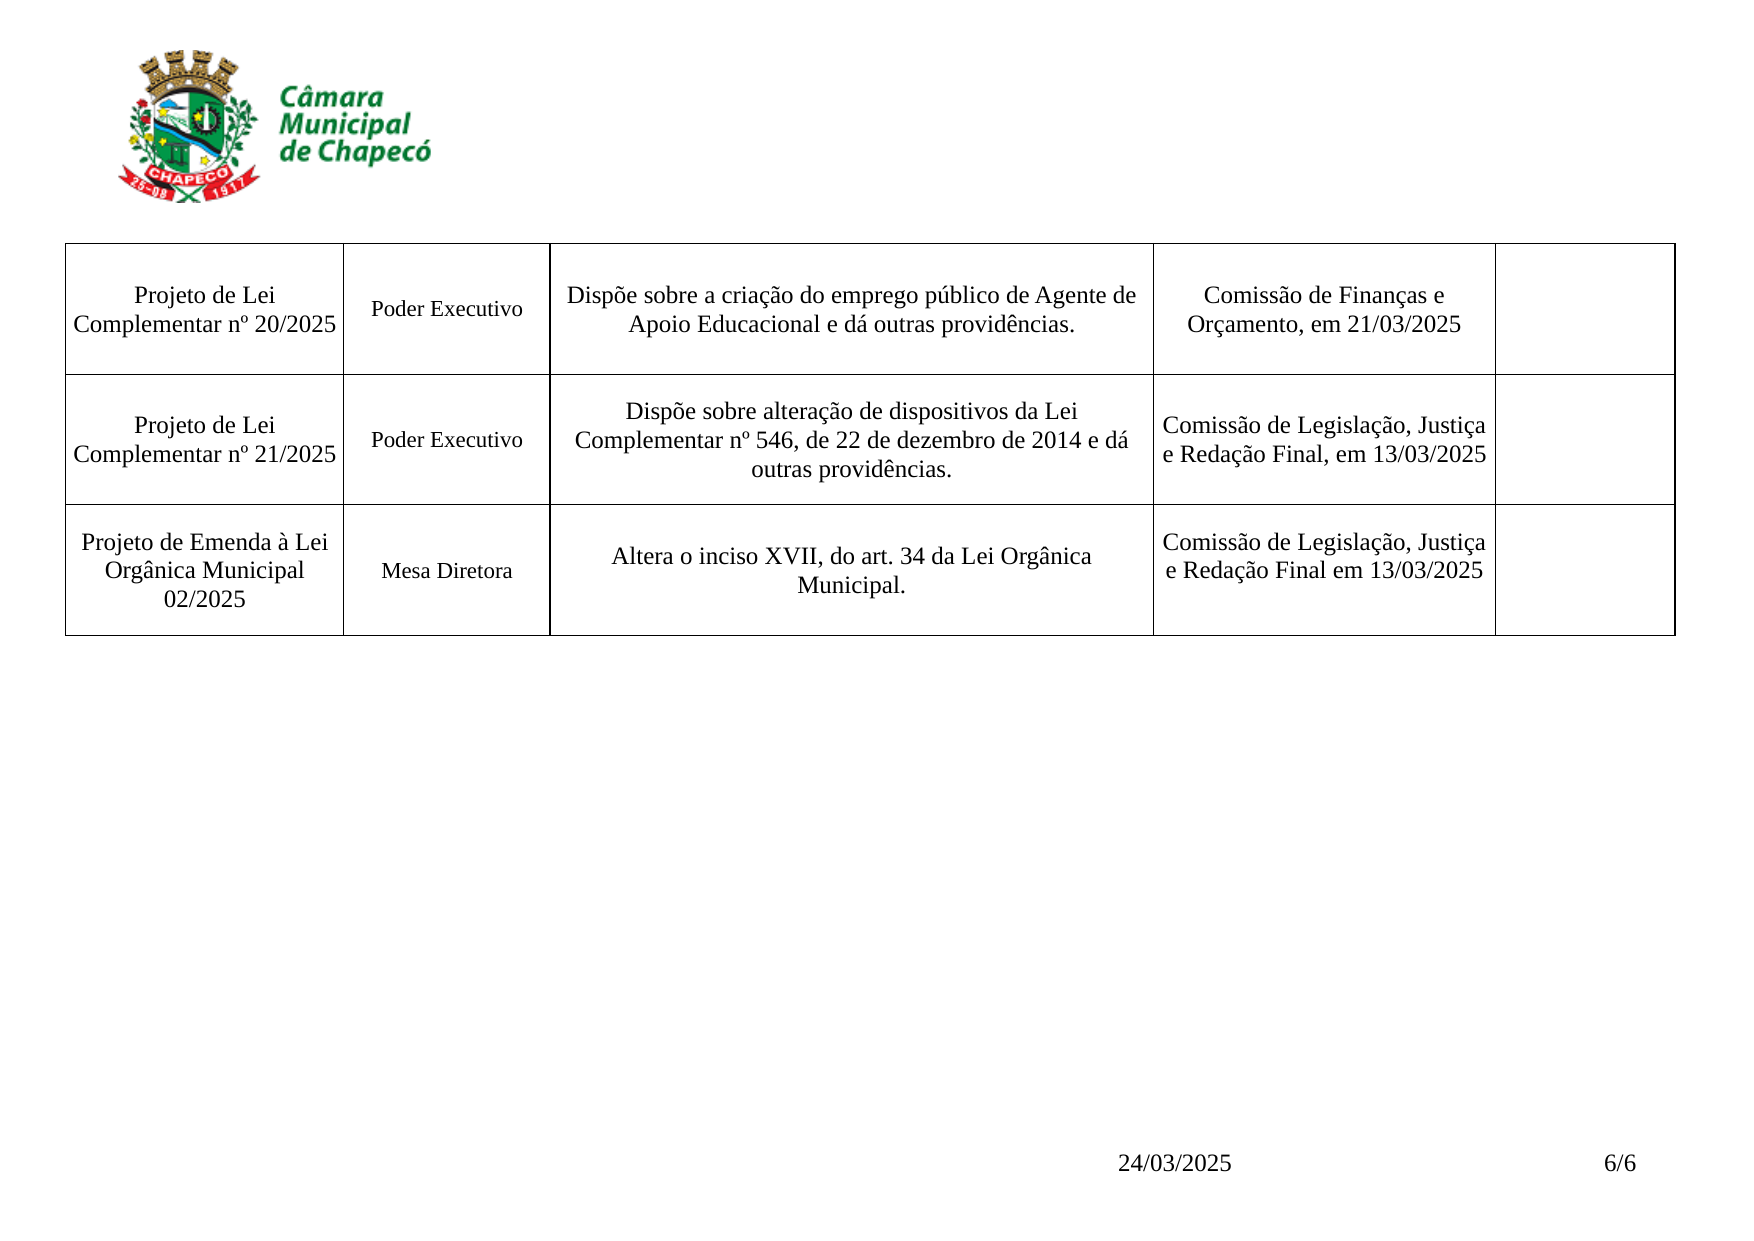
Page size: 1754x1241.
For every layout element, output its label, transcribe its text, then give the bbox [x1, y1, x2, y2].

table_cell Altera o inciso XVII, do art. 34 da Lei Orgânica Municipal. [551, 505, 1153, 635]
picture [118, 50, 431, 203]
table_cell [1496, 375, 1674, 504]
table_cell Poder Executivo [344, 244, 549, 373]
table_cell [1496, 244, 1674, 373]
table_cell Dispõe sobre a criação do emprego público de Agente de Apoio Educacional e dá outras providências. [551, 244, 1153, 373]
table_cell Projeto de Lei Complementar nº 20/2025 [66, 244, 343, 373]
table_cell [1496, 505, 1674, 635]
table_cell Projeto de Emenda à Lei Orgânica Municipal 02/2025 [66, 505, 343, 635]
table_cell Comissão de Finanças e Orçamento, em 21/03/2025 [1154, 244, 1495, 373]
table_cell Poder Executivo [344, 375, 549, 504]
table_cell Comissão de Legislação, Justiça e Redação Final em 13/03/2025 [1154, 505, 1495, 635]
table_cell Comissão de Legislação, Justiça e Redação Final, em 13/03/2025 [1154, 375, 1495, 504]
table_cell Dispõe sobre alteração de dispositivos da Lei Complementar nº 546, de 22 de dezembro de 2014 e dá outras providências. [551, 375, 1153, 504]
table_cell Mesa Diretora [344, 505, 549, 635]
table_cell Projeto de Lei Complementar nº 21/2025 [66, 375, 343, 504]
